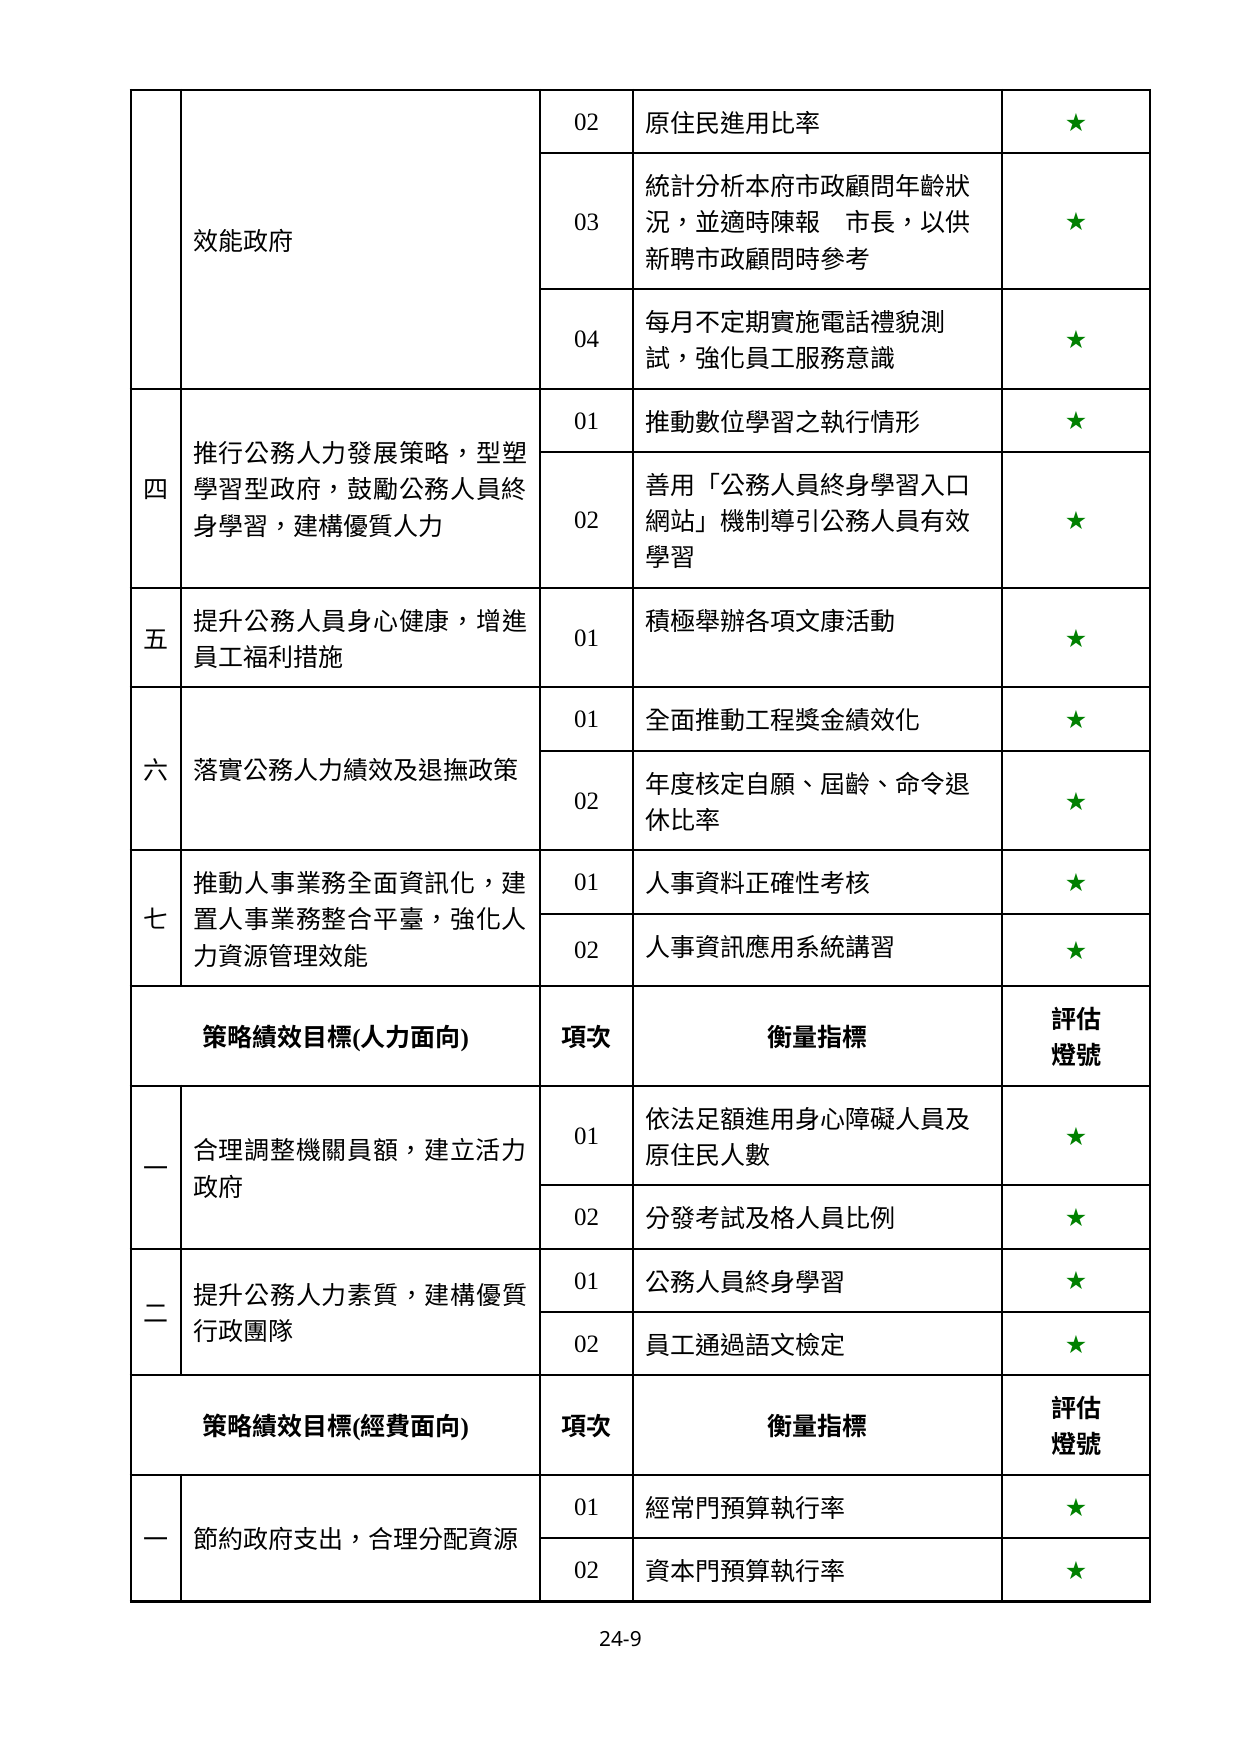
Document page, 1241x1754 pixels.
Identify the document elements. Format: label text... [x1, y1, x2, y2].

table_cell 04 [541, 290, 632, 387]
table_cell ★ [1003, 1313, 1149, 1374]
table_cell 衡量指標 [634, 1376, 1001, 1474]
table_cell 03 [541, 154, 632, 288]
table_cell 四 [132, 390, 180, 587]
table_cell 節約政府支出，合理分配資源 [182, 1476, 539, 1600]
table_cell 衡量指標 [634, 987, 1001, 1084]
table_cell 積極舉辦各項文康活動 [634, 589, 1001, 686]
table_cell 依法足額進用身心障礙人員及原住民人數 [634, 1087, 1001, 1184]
table_cell ★ [1003, 91, 1149, 152]
table_cell 01 [541, 589, 632, 686]
table_cell 資本門預算執行率 [634, 1539, 1001, 1600]
table_cell 01 [541, 1087, 632, 1184]
table_cell 公務人員終身學習 [634, 1250, 1001, 1311]
table_cell 年度核定自願、屆齡、命令退休比率 [634, 752, 1001, 849]
table_cell 01 [541, 1250, 632, 1311]
table_cell 二 [132, 1250, 180, 1374]
table_cell 一 [132, 1087, 180, 1247]
table_cell ★ [1003, 1087, 1149, 1184]
table_cell 02 [541, 1186, 632, 1247]
table_cell ★ [1003, 1476, 1149, 1537]
table_cell 善用「公務人員終身學習入口網站」機制導引公務人員有效學習 [634, 453, 1001, 587]
table_cell 全面推動工程獎金績效化 [634, 688, 1001, 749]
table_cell ★ [1003, 154, 1149, 288]
table_cell ★ [1003, 453, 1149, 587]
table_cell 01 [541, 688, 632, 749]
table_cell 原住民進用比率 [634, 91, 1001, 152]
table_cell ★ [1003, 290, 1149, 387]
table_cell 落實公務人力績效及退撫政策 [182, 688, 539, 849]
table_cell 分發考試及格人員比例 [634, 1186, 1001, 1247]
table_cell 評估 燈號 [1003, 1376, 1149, 1474]
table_cell 項次 [541, 987, 632, 1084]
table_cell 一 [132, 1476, 180, 1600]
table_cell 評估 燈號 [1003, 987, 1149, 1084]
table_cell 02 [541, 752, 632, 849]
table_cell 人事資料正確性考核 [634, 851, 1001, 912]
table_cell ★ [1003, 1250, 1149, 1311]
table_cell [132, 91, 180, 387]
table_cell 02 [541, 453, 632, 587]
table_cell 經常門預算執行率 [634, 1476, 1001, 1537]
table_cell ★ [1003, 1539, 1149, 1600]
table_cell 提升公務人力素質，建構優質行政團隊 [182, 1250, 539, 1374]
table_cell 02 [541, 1539, 632, 1600]
table_cell 推行公務人力發展策略，型塑學習型政府，鼓勵公務人員終身學習，建構優質人力 [182, 390, 539, 587]
table_cell 效能政府 [182, 91, 539, 387]
table_cell 策略績效目標(經費面向) [132, 1376, 539, 1474]
table_cell 七 [132, 851, 180, 985]
table_cell 02 [541, 1313, 632, 1374]
table_cell 推動人事業務全面資訊化，建置人事業務整合平臺，強化人力資源管理效能 [182, 851, 539, 985]
table_cell ★ [1003, 589, 1149, 686]
table_cell ★ [1003, 752, 1149, 849]
table_cell 01 [541, 851, 632, 912]
table_cell 五 [132, 589, 180, 686]
table_cell ★ [1003, 851, 1149, 912]
table_cell 六 [132, 688, 180, 849]
table_cell ★ [1003, 688, 1149, 749]
table_cell 人事資訊應用系統講習 [634, 915, 1001, 985]
table_cell 推動數位學習之執行情形 [634, 390, 1001, 451]
table_cell 提升公務人員身心健康，增進員工福利措施 [182, 589, 539, 686]
table_cell 02 [541, 915, 632, 985]
table_cell 每月不定期實施電話禮貌測試，強化員工服務意識 [634, 290, 1001, 387]
table_cell 策略績效目標(人力面向) [132, 987, 539, 1084]
table_cell ★ [1003, 915, 1149, 985]
table_cell 統計分析本府市政顧問年齡狀況，並適時陳報 市長，以供新聘市政顧問時參考 [634, 154, 1001, 288]
table_cell 02 [541, 91, 632, 152]
table_cell ★ [1003, 1186, 1149, 1247]
table_cell ★ [1003, 390, 1149, 451]
table_cell 01 [541, 1476, 632, 1537]
table_cell 項次 [541, 1376, 632, 1474]
table_cell 01 [541, 390, 632, 451]
table_cell 合理調整機關員額，建立活力政府 [182, 1087, 539, 1247]
table_cell 員工通過語文檢定 [634, 1313, 1001, 1374]
